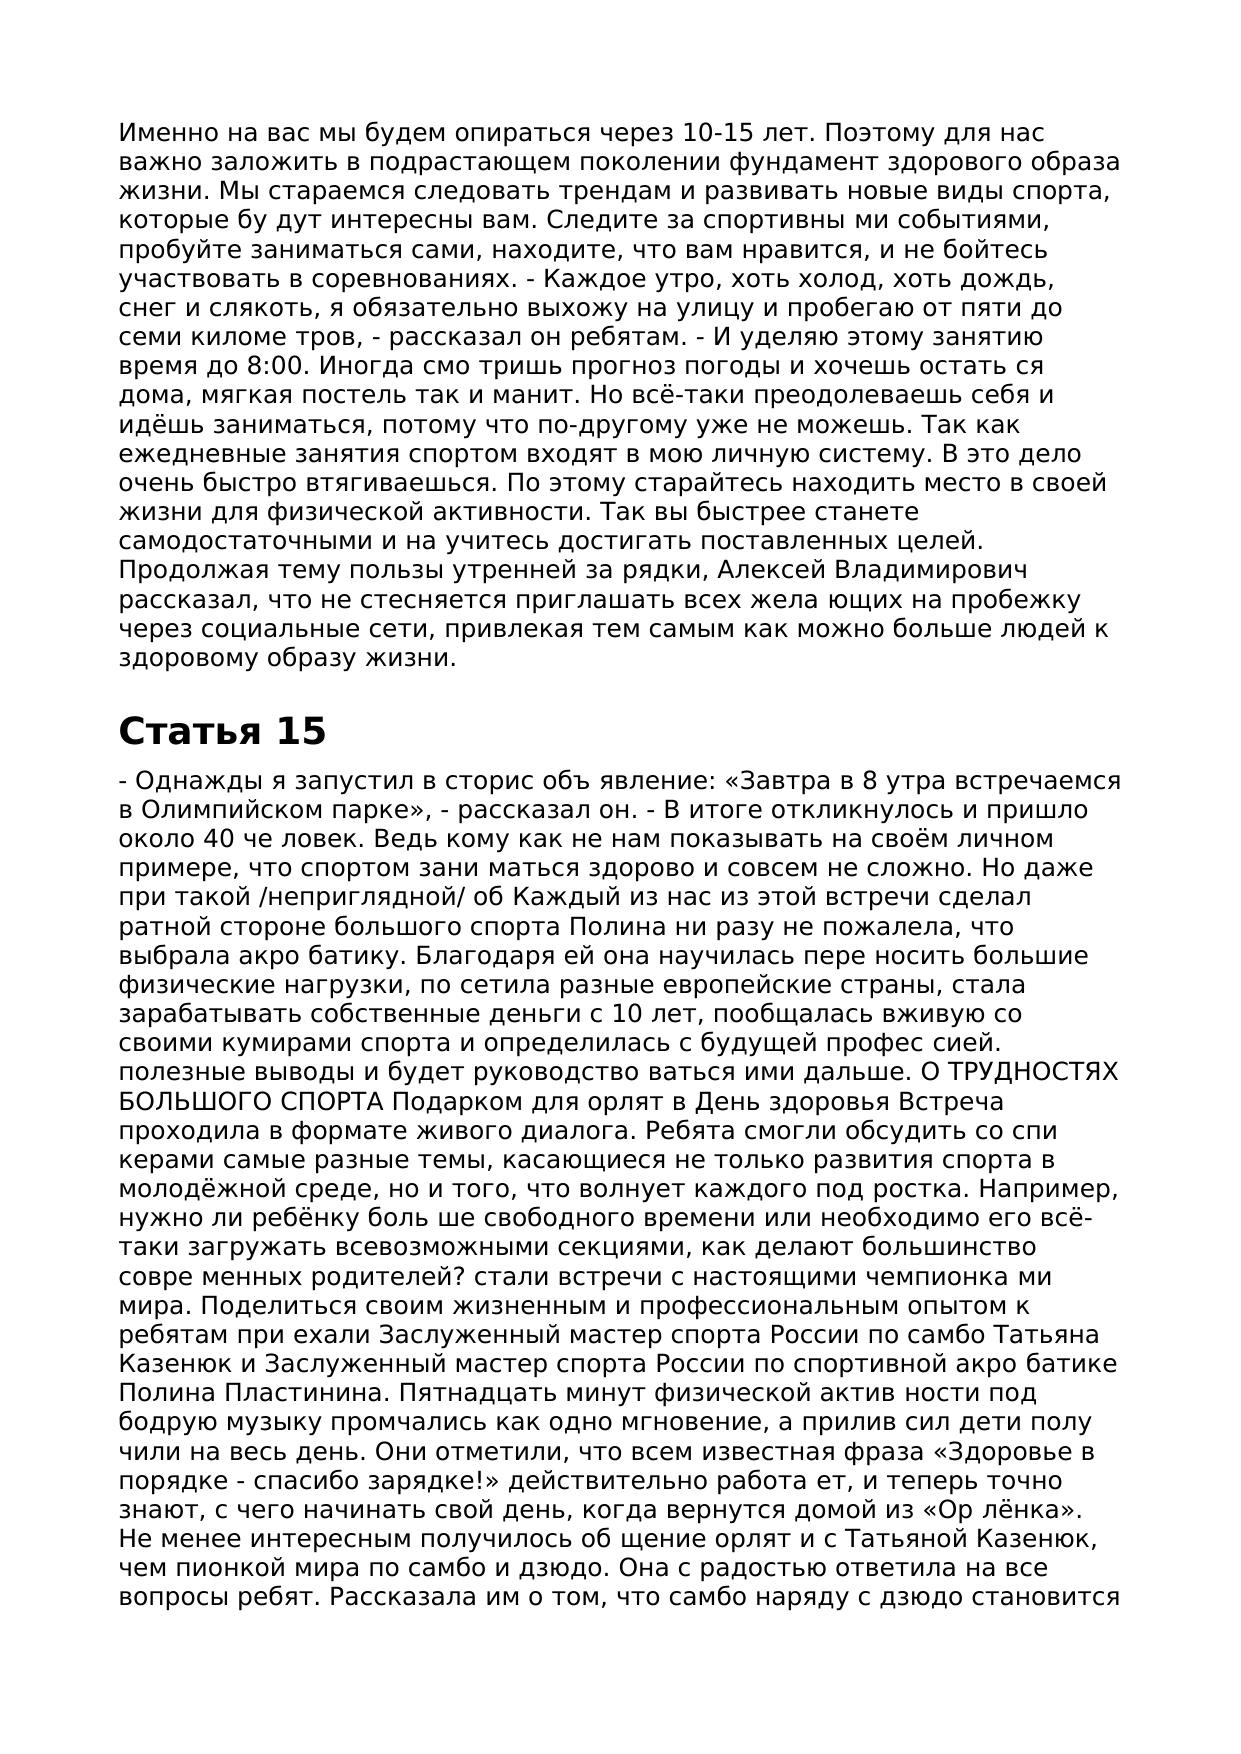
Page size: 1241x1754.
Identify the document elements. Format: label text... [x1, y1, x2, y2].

text - Именно на вас мы будем опираться через 10-15 лет. Поэтому для нас важно заложить в подрастающем поколении фундамент здорового образа жизни. Мы стараемся следовать трендам и развивать новые виды спорта, которые бу­ дут интересны вам. Следите за спортивны­ ми событиями, пробуйте заниматься сами, находите, что вам нравится, и не бойтесь участвовать в соревнованиях. - Каждое утро, хоть холод, хоть дождь, снег и слякоть, я обязательно выхожу на улицу и пробегаю от пяти до семи киломе­ тров, - рассказал он ребятам. - И уделяю этому занятию время до 8:00. Иногда смо­ тришь прогноз погоды и хочешь остать­ ся дома, мягкая постель так и манит. Но всё-таки преодолеваешь себя и идёшь заниматься, потому что по-другому уже не можешь. Так как ежедневные занятия спортом входят в мою личную систему. В это дело очень быстро втягиваешься. По­ этому старайтесь находить место в своей жизни для физической активности. Так вы быстрее станете самодостаточными и на­ учитесь достигать поставленных целей. Продолжая тему пользы утренней за­ рядки, Алексей Владимирович рассказал, что не стесняется приглашать всех жела­ ющих на пробежку через социальные сети, привлекая тем самым как можно больше людей к здоровому образу жизни. [118, 118, 1122, 672]
text - Однажды я запустил в сторис объ­ явление: «Завтра в 8 утра встречаемся в Олимпийском парке», - рассказал он. - В итоге откликнулось и пришло около 40 че­ ловек. Ведь кому как не нам показывать на своём личном примере, что спортом зани­ маться здорово и совсем не сложно. Но даже при такой /неприглядной/ об­ Каждый из нас из этой встречи сделал ратной стороне большого спорта Полина ни разу не пожалела, что выбрала акро­ батику. Благодаря ей она научилась пере­ носить большие физические нагрузки, по­ сетила разные европейские страны, стала зарабатывать собственные деньги с 10 лет, пообщалась вживую со своими кумирами спорта и определилась с будущей профес­ сией. полезные выводы и будет руководство­ ваться ими дальше. О ТРУДНОСТЯХ БОЛЬШОГО СПОРТА Подарком для орлят в День здоровья Встреча проходила в формате живого диалога. Ребята смогли обсудить со спи­ керами самые разные темы, касающиеся не только развития спорта в молодёжной среде, но и того, что волнует каждого под­ ростка. Например, нужно ли ребёнку боль­ ше свободного времени или необходимо его всё-таки загружать всевозможными секциями, как делают большинство совре­ менных родителей? стали встречи с настоящими чемпионка­ ми мира. Поделиться своим жизненным и профессиональным опытом к ребятам при­ ехали Заслуженный мастер спорта России по самбо Татьяна Казенюк и Заслуженный мастер спорта России по спортивной акро­ батике Полина Пластинина. Пятнадцать минут физической актив­ ности под бодрую музыку промчались как одно мгновение, а прилив сил дети полу­ чили на весь день. Они отметили, что всем известная фраза «Здоровье в порядке - спасибо зарядке!» действительно работа­ ет, и теперь точно знают, с чего начинать свой день, когда вернутся домой из «Ор­ лёнка». Не менее интересным получилось об­ щение орлят и с Татьяной Казенюк, чем­ пионкой мира по самбо и дзюдо. Она с радостью ответила на все вопросы ребят. Рассказала им о том, что самбо наряду с дзюдо становится [118, 766, 1122, 1612]
subtitle Статья 15 [118, 710, 1122, 753]
